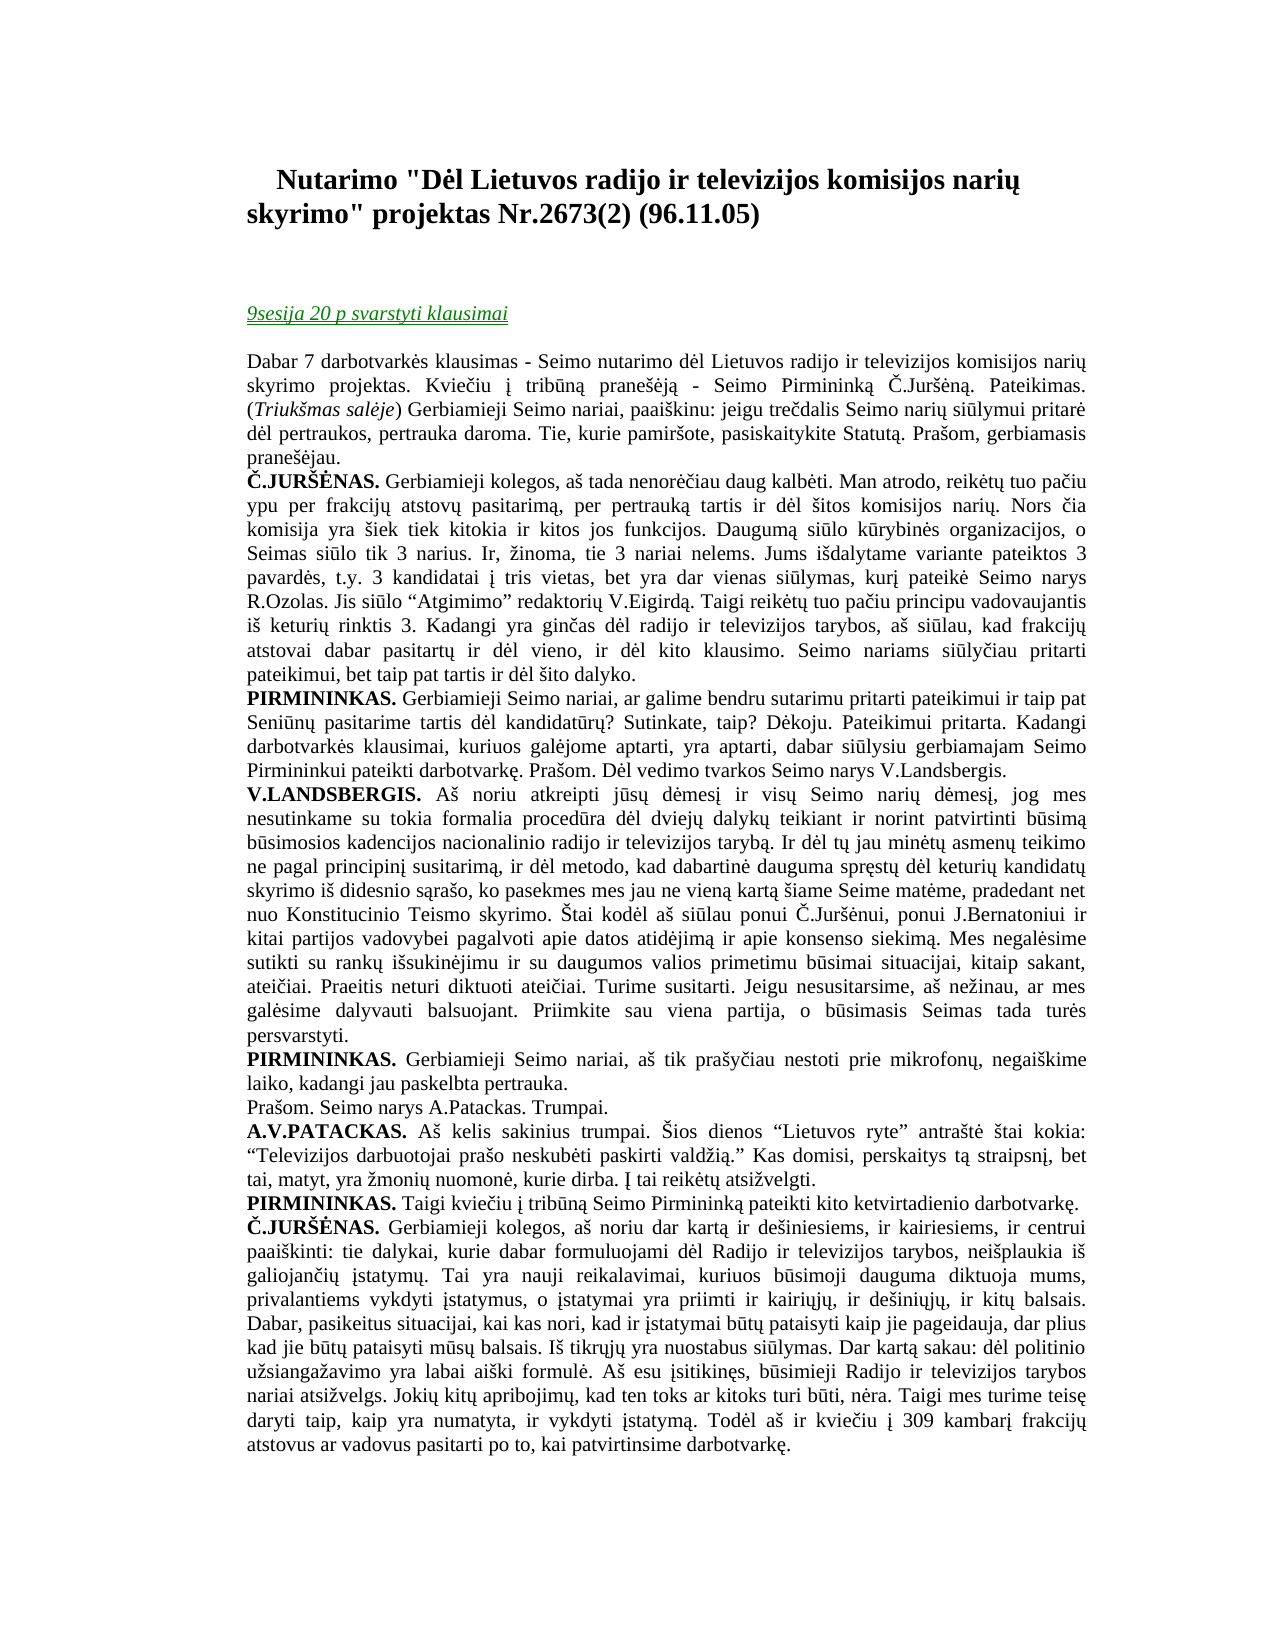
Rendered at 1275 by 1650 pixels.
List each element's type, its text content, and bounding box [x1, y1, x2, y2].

text Prašom. Seimo narys A.Patackas. Trumpai. [247, 1095, 1087, 1119]
text PIRMININKAS. Gerbiamieji Seimo nariai, aš tik prašyčiau nestoti prie mikrofonų, negaiškime laiko, kadangi jau paskelbta pertrauka. [247, 1047, 1087, 1095]
text 9sesija 20 p svarstyti klausimai9sesija20po [247, 301, 1087, 325]
text PIRMININKAS. Taigi kviečiu į tribūną Seimo Pirmininką pateikti kito ketvirtadienio darbotvarkę. [247, 1191, 1087, 1215]
text Nutarimo "Dėl Lietuvos radijo ir televizijos komisijos narių skyrimo" projektas Nr.2673(2) (96.11.05) [247, 162, 1087, 229]
text Dabar 7 darbotvarkės klausimas - Seimo nutarimo dėl Lietuvos radijo ir televizijos komisijos narių skyrimo projektas. Kviečiu į tribūną pranešėją - Seimo Pirmininką Č.Juršėną. Pateikimas. (Triukšmas salėje) Gerbiamieji Seimo nariai, paaiškinu: jeigu trečdalis Seimo narių siūlymui pritarė dėl pertraukos, pertrauka daroma. Tie, kurie pamiršote, pasiskaitykite Statutą. Prašom, gerbiamasis pranešėjau. [247, 349, 1087, 469]
text A.V.PATACKAS. Aš kelis sakinius trumpai. Šios dienos “Lietuvos ryte” antraštė štai kokia: “Televizijos darbuotojai prašo neskubėti paskirti valdžią.” Kas domisi, perskaitys tą straipsnį, bet tai, matyt, yra žmonių nuomonė, kurie dirba. Į tai reikėtų atsižvelgti. [247, 1119, 1087, 1191]
text Č.JURŠĖNAS. Gerbiamieji kolegos, aš noriu dar kartą ir dešiniesiems, ir kairiesiems, ir centrui paaiškinti: tie dalykai, kurie dabar formuluojami dėl Radijo ir televizijos tarybos, neišplaukia iš galiojančių įstatymų. Tai yra nauji reikalavimai, kuriuos būsimoji dauguma diktuoja mums, privalantiems vykdyti įstatymus, o įstatymai yra priimti ir kairiųjų, ir dešiniųjų, ir kitų balsais. Dabar, pasikeitus situacijai, kai kas nori, kad ir įstatymai būtų pataisyti kaip jie pageidauja, dar plius kad jie būtų pataisyti mūsų balsais. Iš tikrųjų yra nuostabus siūlymas. Dar kartą sakau: dėl politinio užsiangažavimo yra labai aiški formulė. Aš esu įsitikinęs, būsimieji Radijo ir televizijos tarybos nariai atsižvelgs. Jokių kitų apribojimų, kad ten toks ar kitoks turi būti, nėra. Taigi mes turime teisę daryti taip, kaip yra numatyta, ir vykdyti įstatymą. Todėl aš ir kviečiu į 309 kambarį frakcijų atstovus ar vadovus pasitarti po to, kai patvirtinsime darbotvarkę. [247, 1215, 1087, 1456]
text V.LANDSBERGIS. Aš noriu atkreipti jūsų dėmesį ir visų Seimo narių dėmesį, jog mes nesutinkame su tokia formalia procedūra dėl dviejų dalykų teikiant ir norint patvirtinti būsimą būsimosios kadencijos nacionalinio radijo ir televizijos tarybą. Ir dėl tų jau minėtų asmenų teikimo ne pagal principinį susitarimą, ir dėl metodo, kad dabartinė dauguma spręstų dėl keturių kandidatų skyrimo iš didesnio sąrašo, ko pasekmes mes jau ne vieną kartą šiame Seime matėme, pradedant net nuo Konstitucinio Teismo skyrimo. Štai kodėl aš siūlau ponui Č.Juršėnui, ponui J.Bernatoniui ir kitai partijos vadovybei pagalvoti apie datos atidėjimą ir apie konsenso siekimą. Mes negalėsime sutikti su rankų išsukinėjimu ir su daugumos valios primetimu būsimai situacijai, kitaip sakant, ateičiai. Praeitis neturi diktuoti ateičiai. Turime susitarti. Jeigu nesusitarsime, aš nežinau, ar mes galėsime dalyvauti balsuojant. Priimkite sau viena partija, o būsimasis Seimas tada turės persvarstyti. [247, 782, 1087, 1047]
text PIRMININKAS. Gerbiamieji Seimo nariai, ar galime bendru sutarimu pritarti pateikimui ir taip pat Seniūnų pasitarime tartis dėl kandidatūrų? Sutinkate, taip? Dėkoju. Pateikimui pritarta. Kadangi darbotvarkės klausimai, kuriuos galėjome aptarti, yra aptarti, dabar siūlysiu gerbiamajam Seimo Pirmininkui pateikti darbotvarkę. Prašom. Dėl vedimo tvarkos Seimo narys V.Landsbergis. [247, 686, 1087, 782]
text Č.JURŠĖNAS. Gerbiamieji kolegos, aš tada nenorėčiau daug kalbėti. Man atrodo, reikėtų tuo pačiu ypu per frakcijų atstovų pasitarimą, per pertrauką tartis ir dėl šitos komisijos narių. Nors čia komisija yra šiek tiek kitokia ir kitos jos funkcijos. Daugumą siūlo kūrybinės organizacijos, o Seimas siūlo tik 3 narius. Ir, žinoma, tie 3 nariai nelems. Jums išdalytame variante pateiktos 3 pavardės, t.y. 3 kandidatai į tris vietas, bet yra dar vienas siūlymas, kurį pateikė Seimo narys R.Ozolas. Jis siūlo “Atgimimo” redaktorių V.Eigirdą. Taigi reikėtų tuo pačiu principu vadovaujantis iš keturių rinktis 3. Kadangi yra ginčas dėl radijo ir televizijos tarybos, aš siūlau, kad frakcijų atstovai dabar pasitartų ir dėl vieno, ir dėl kito klausimo. Seimo nariams siūlyčiau pritarti pateikimui, bet taip pat tartis ir dėl šito dalyko. [247, 469, 1087, 686]
